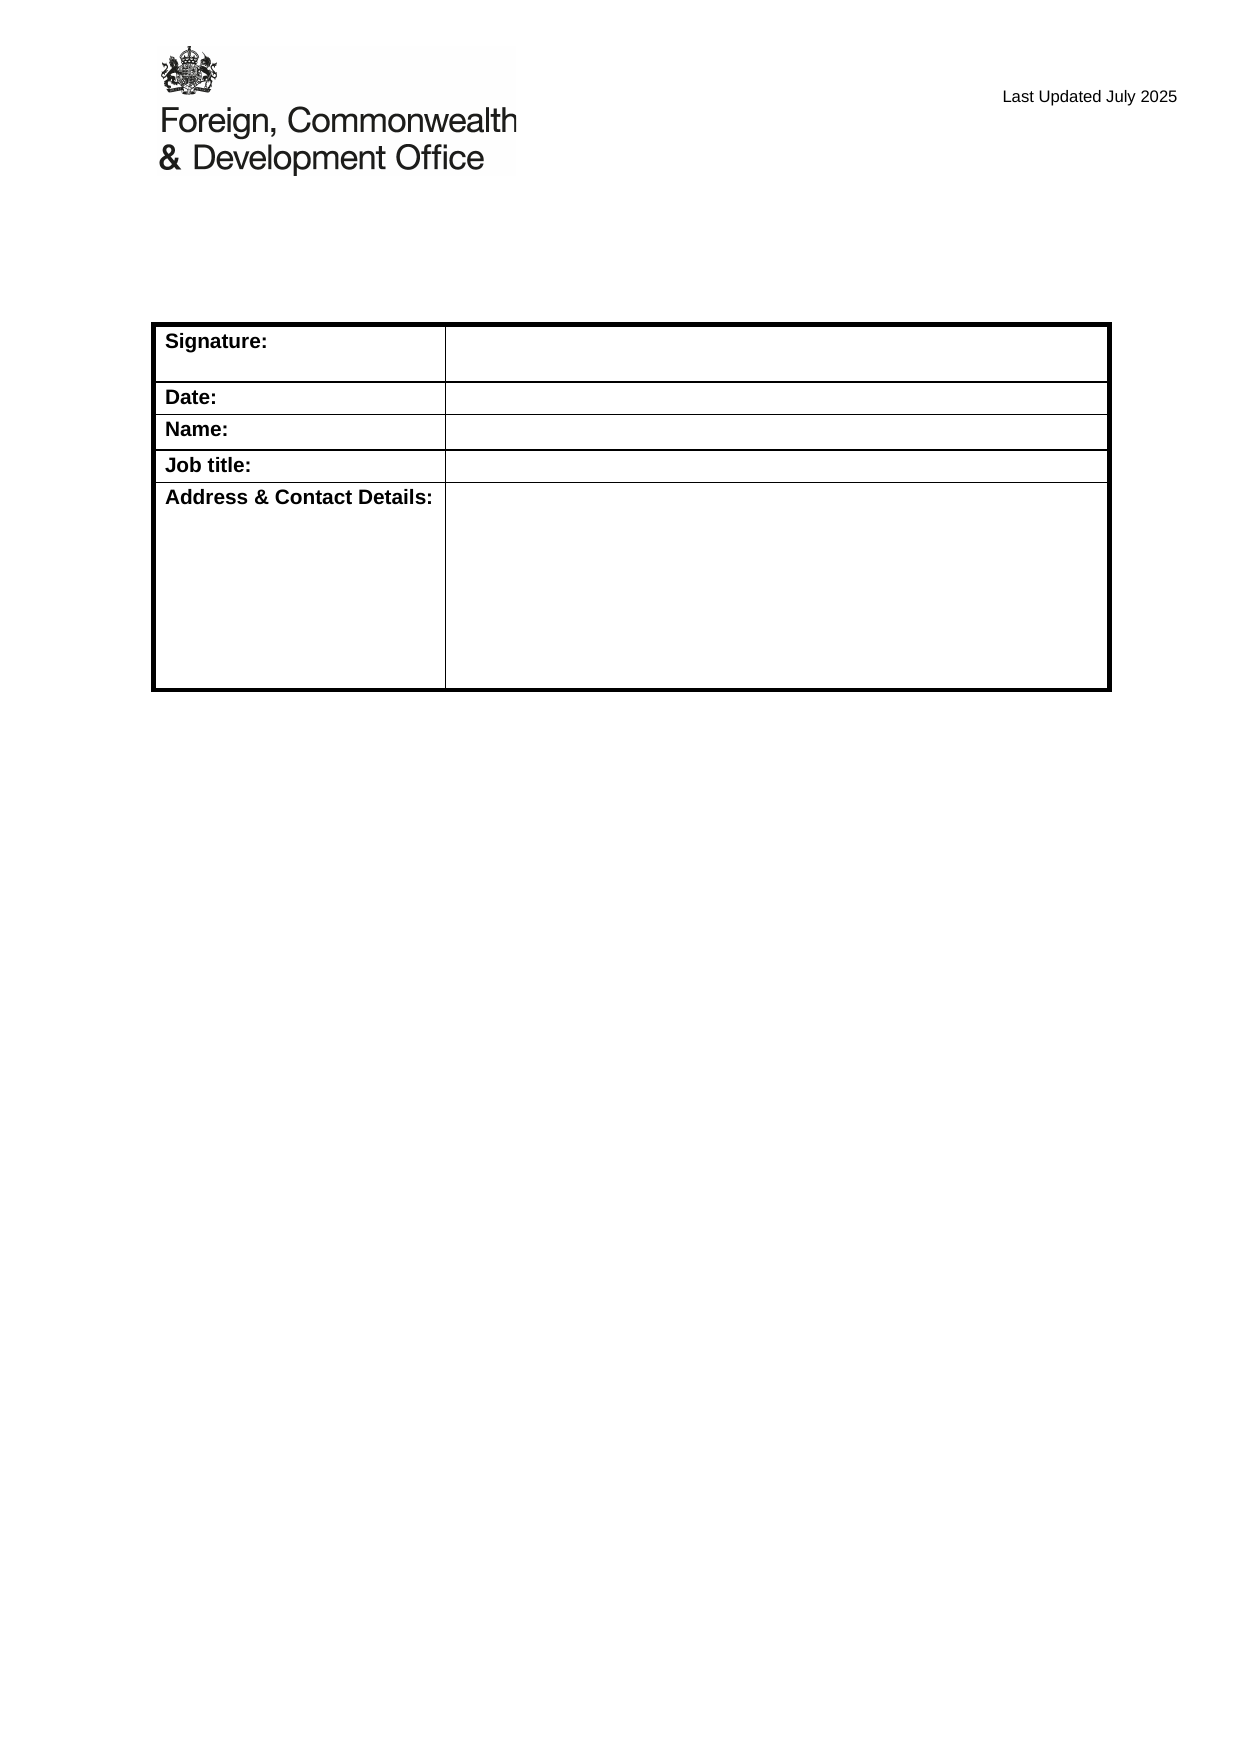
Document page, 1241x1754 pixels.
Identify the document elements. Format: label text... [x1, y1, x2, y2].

picture [157, 46, 517, 176]
table_cell [446, 383, 1107, 413]
table_cell Job title: [156, 451, 445, 481]
table_cell Address & Contact Details: [156, 483, 445, 688]
table_cell [446, 483, 1107, 688]
table_cell Date: [156, 383, 445, 413]
table_cell [446, 451, 1107, 481]
table_header [446, 327, 1107, 381]
table_cell Name: [156, 415, 445, 449]
table_cell [446, 415, 1107, 449]
table_header Signature: [156, 327, 445, 381]
